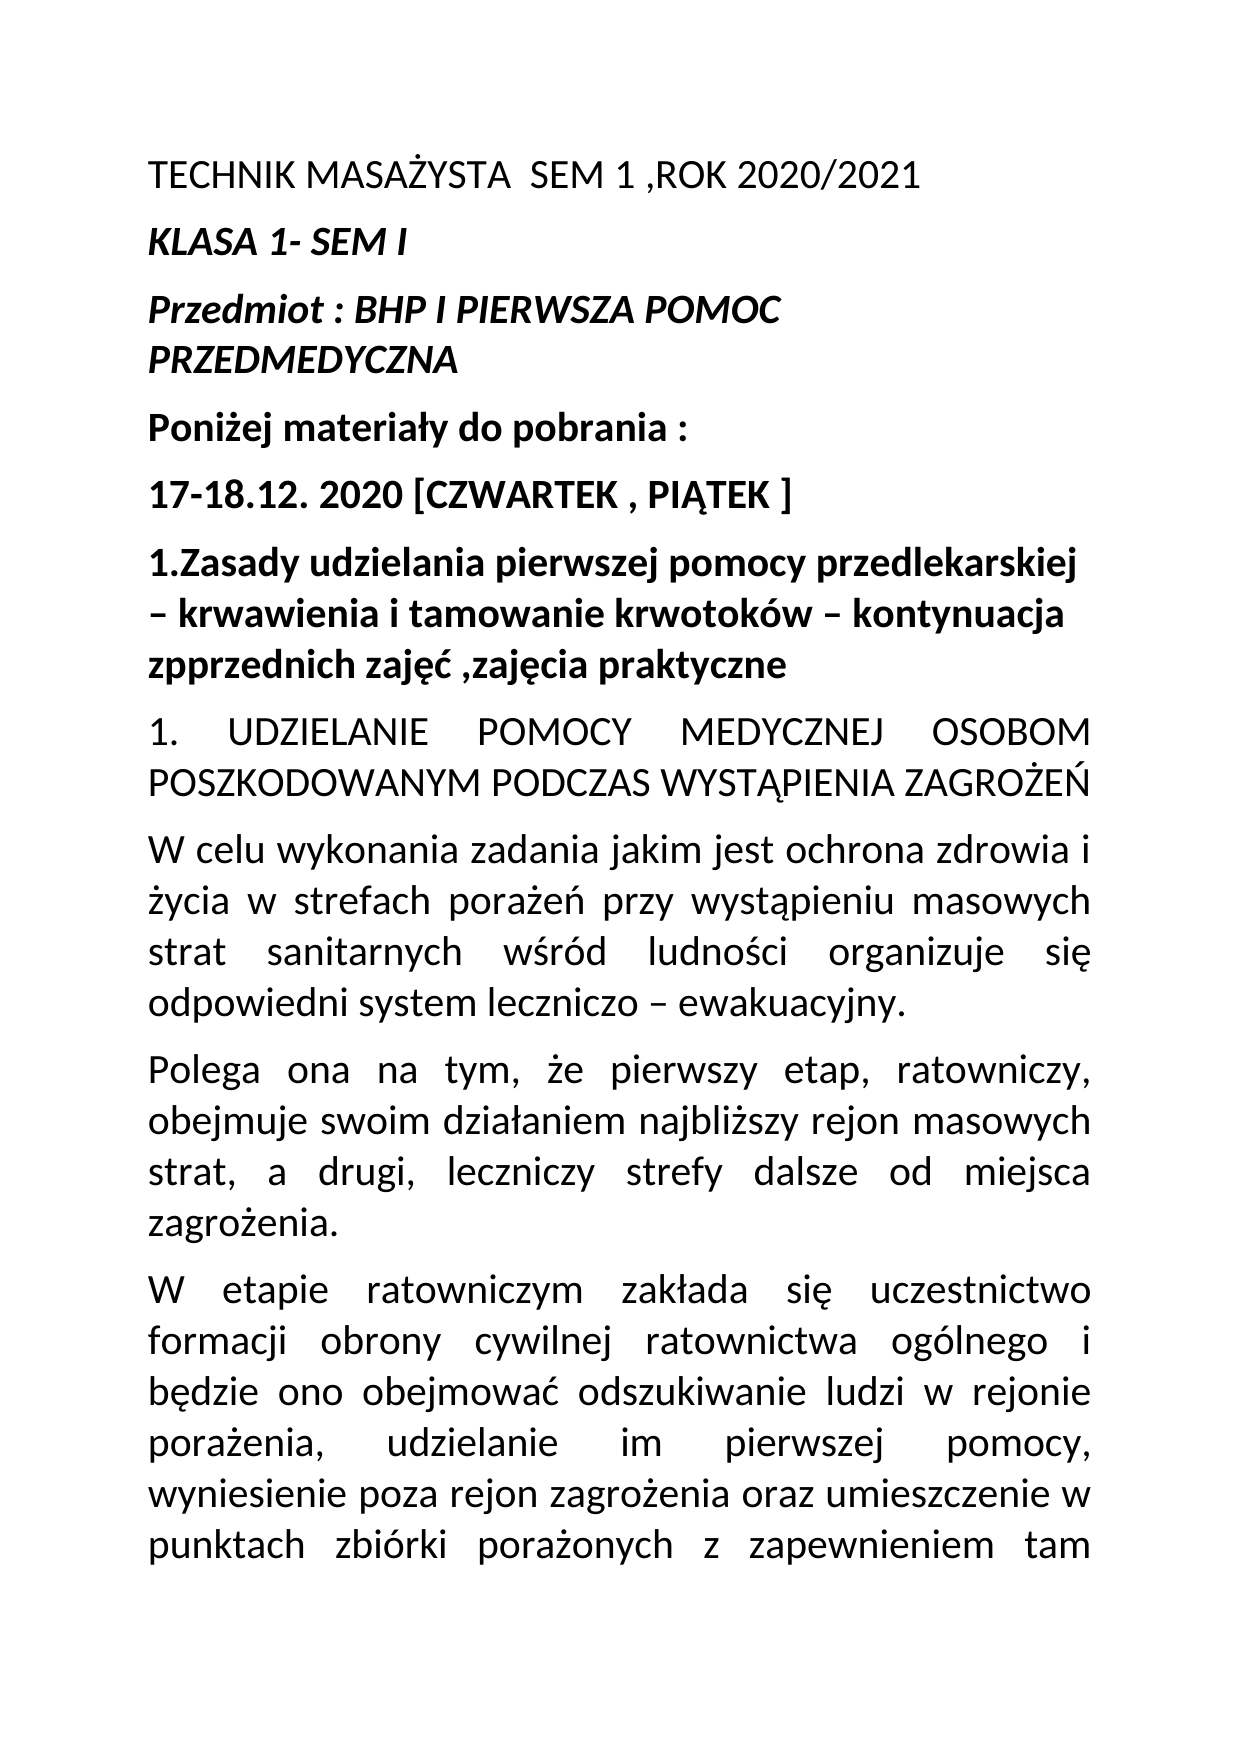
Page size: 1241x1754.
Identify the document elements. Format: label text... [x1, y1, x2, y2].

text W celu wykonania zadania jakim jest ochrona zdrowia i życia w strefach porażeń przy wystąpieniu masowych strat sanitarnych wśród ludności organizuje się odpowiedni system leczniczo – ewakuacyjny. [148, 823, 1092, 1027]
text W etapie ratowniczym zakłada się uczestnictwo formacji obrony cywilnej ratownictwa ogólnego i będzie ono obejmować odszukiwanie ludzi w rejonie porażenia, udzielanie im pierwszej pomocy, wyniesienie poza rejon zagrożenia oraz umieszczenie w punktach zbiórki porażonych z zapewnieniem tam [148, 1263, 1092, 1568]
text Polega ona na tym, że pierwszy etap, ratowniczy, obejmuje swoim działaniem najbliższy rejon masowych strat, a drugi, leczniczy strefy dalsze od miejsca zagrożenia. [148, 1043, 1092, 1247]
text KLASA 1- SEM I [148, 215, 1092, 266]
text Przedmiot : BHP I PIERWSZA POMOC PRZEDMEDYCZNA [148, 283, 1092, 384]
text 17-18.12. 2020 [CZWARTEK , PIĄTEK ] [148, 468, 1092, 519]
text Poniżej materiały do pobrania : [148, 401, 1092, 452]
text 1.Zasady udzielania pierwszej pomocy przedlekarskiej – krwawienia i tamowanie krwotoków – kontynuacja zpprzednich zajęć ,zajęcia praktyczne [148, 536, 1092, 688]
text TECHNIK MASAŻYSTA SEM 1 ,ROK 2020/2021 [148, 148, 1092, 198]
text 1. UDZIELANIE POMOCY MEDYCZNEJ OSOBOM POSZKODOWANYM PODCZAS WYSTĄPIENIA ZAGROŻEŃ [148, 705, 1092, 807]
